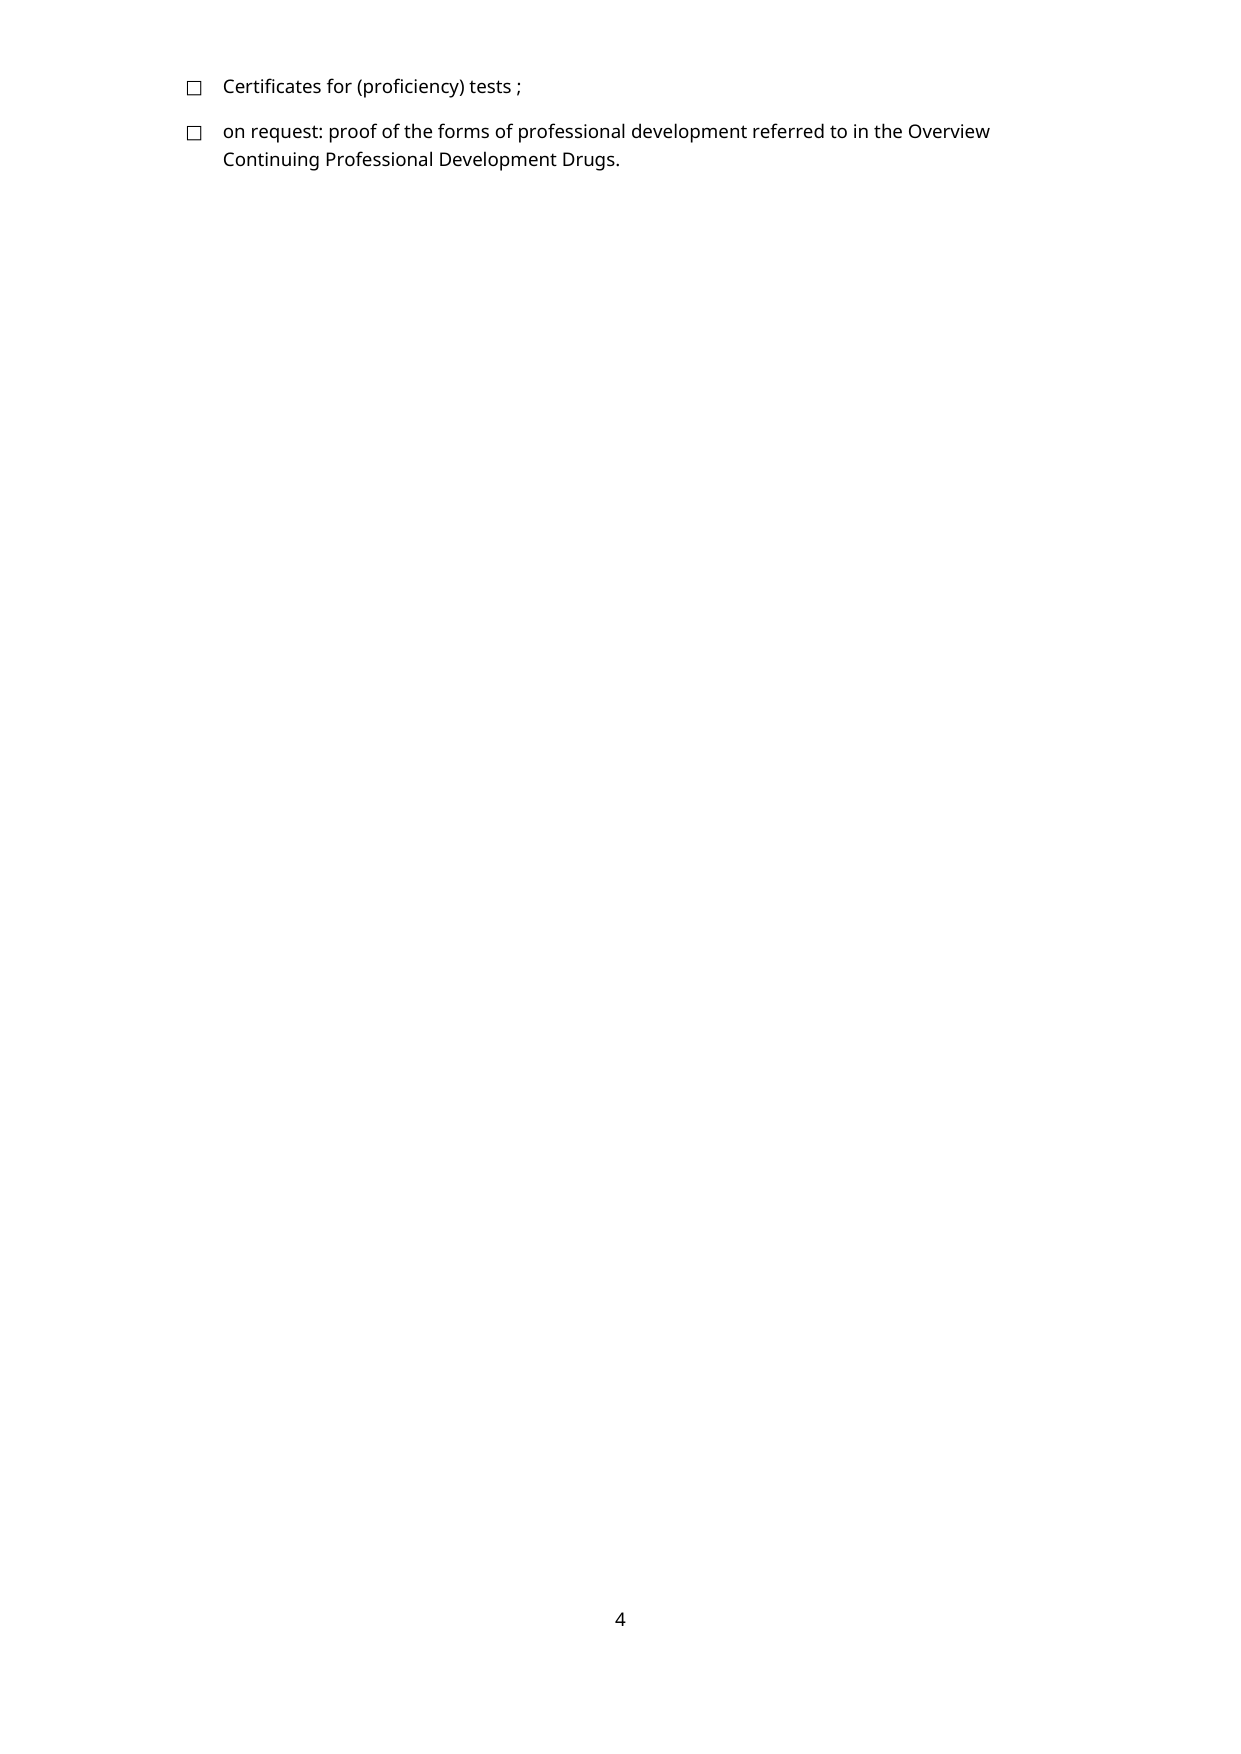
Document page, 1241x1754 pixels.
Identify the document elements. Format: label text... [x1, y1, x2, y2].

list on request: proof of the forms of professional development referred to in the Overview Continuing Professional Development Drugs. [185, 118, 1093, 172]
list Certificates for (proficiency) tests ; [185, 74, 1093, 99]
